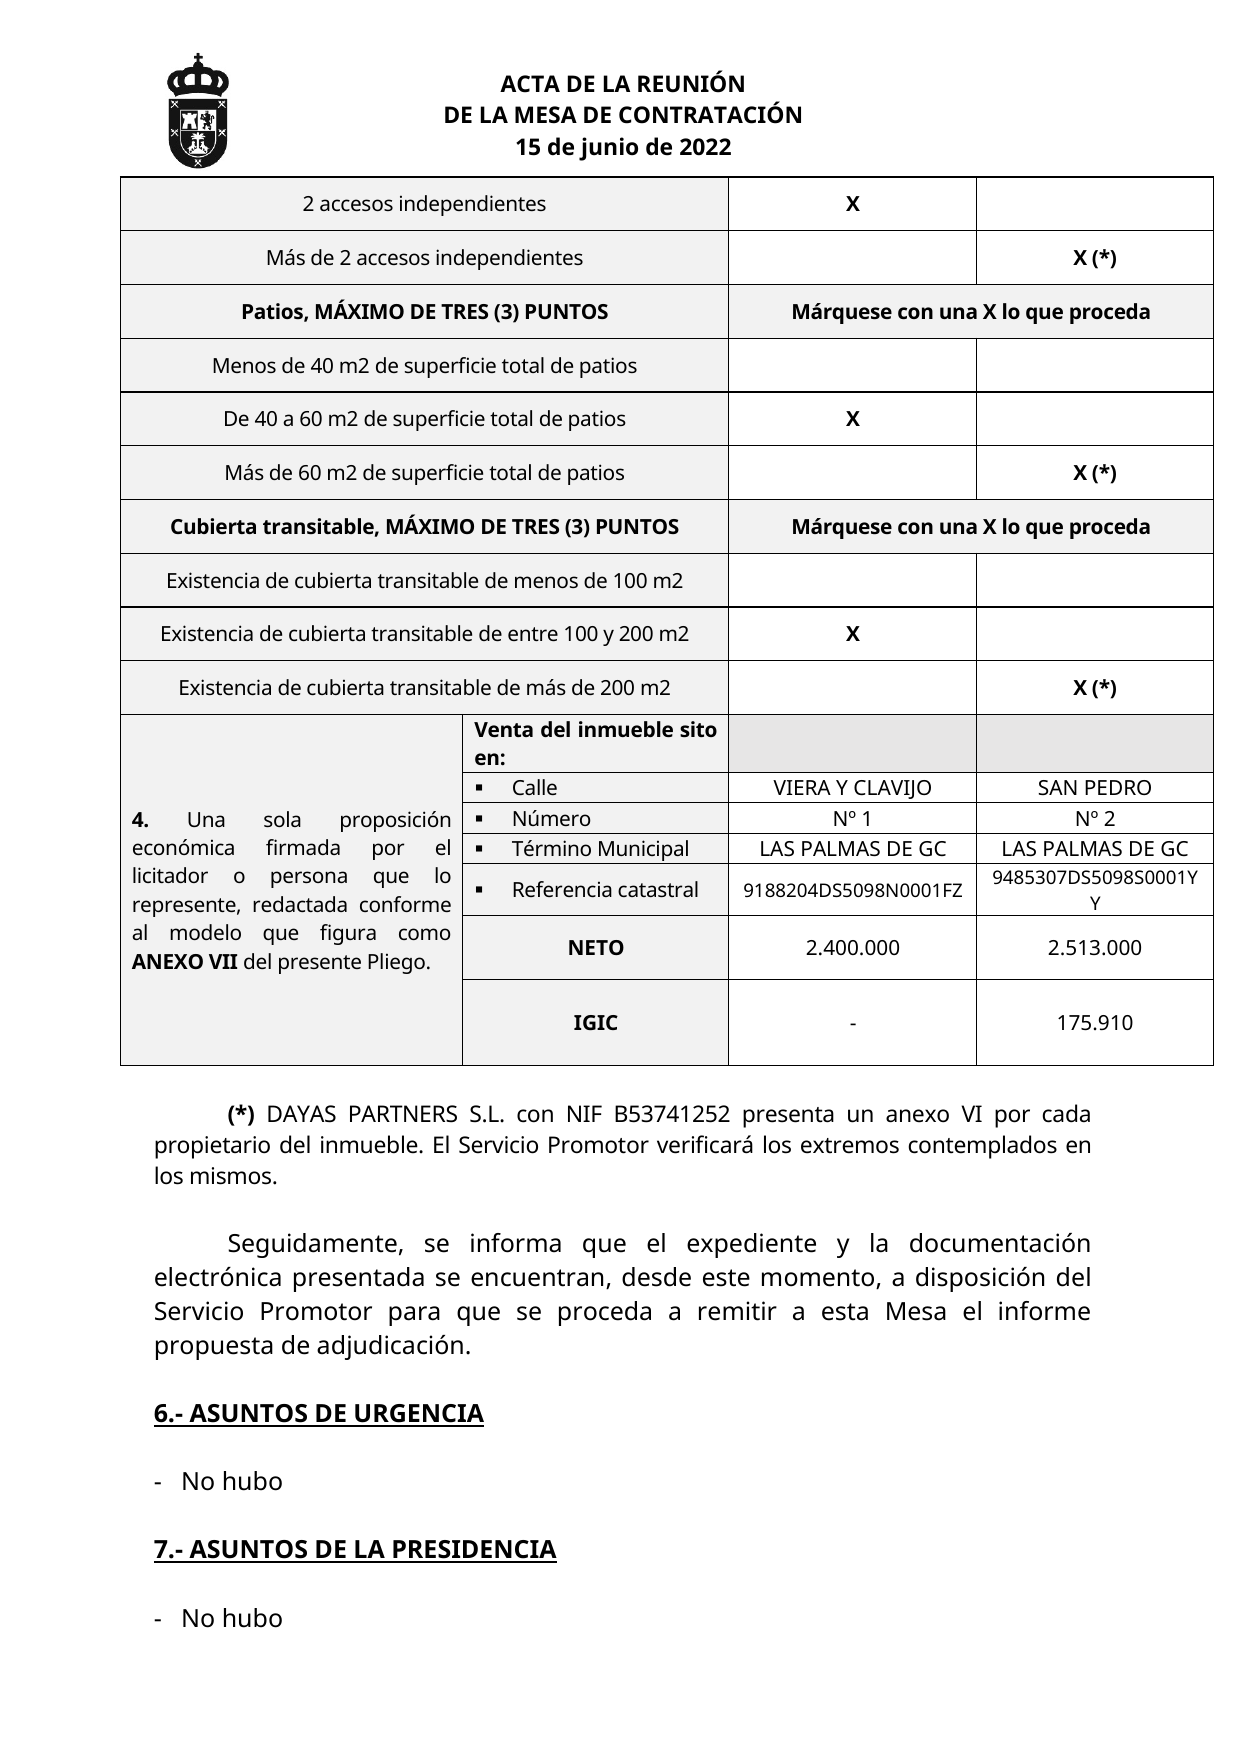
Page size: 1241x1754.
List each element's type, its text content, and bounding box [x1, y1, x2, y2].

text - No hubo [153, 1464, 1093, 1498]
table_cell Existencia de cubierta transitable de menos de 100 m2 [121, 554, 728, 606]
table_cell Márquese con una X lo que proceda [729, 285, 1213, 338]
table_cell Más de 60 m2 de superficie total de patios [121, 446, 728, 499]
table_cell X (*) [977, 661, 1213, 714]
table_cell Existencia de cubierta transitable de entre 100 y 200 m2 [121, 608, 728, 660]
table_cell Referencia catastral [463, 864, 728, 915]
table_cell Calle [463, 773, 728, 802]
table_cell 2.513.000 [977, 916, 1213, 979]
table_cell Márquese con una X lo que proceda [729, 500, 1213, 553]
table_cell VieRa y clavijo [729, 773, 976, 802]
table_cell - [729, 980, 976, 1065]
table_cell [977, 393, 1213, 445]
table_cell Patios, MÁXIMO DE TRES (3) PUNTOS [121, 285, 728, 338]
table_cell [977, 339, 1213, 391]
table_cell 2.400.000 [729, 916, 976, 979]
table_cell NETO [463, 916, 728, 979]
text 7.- ASUNTOS DE LA PRESIDENCIA [153, 1532, 1093, 1566]
table_cell [729, 231, 976, 284]
table_cell Nº 2 [977, 803, 1213, 833]
table_cell 9485307DS5098S0001YY [977, 864, 1213, 915]
table_cell Término Municipal [463, 834, 728, 863]
table_cell [729, 554, 976, 606]
table_cell IGIC [463, 980, 728, 1065]
table_cell [729, 339, 976, 391]
table_cell [729, 446, 976, 499]
table_cell Cubierta transitable, MÁXIMO DE TRES (3) PUNTOS [121, 500, 728, 553]
text 6.- ASUNTOS DE URGENCIA [153, 1396, 1093, 1430]
table_cell SAN PEDRO [977, 773, 1213, 802]
table_cell X [729, 393, 976, 445]
table_cell Nº 1 [729, 803, 976, 833]
text Seguidamente, se informa que el expediente y la documentación electrónica presentada se encuentran, desde este momento, a disposición del Servicio Promotor para que se proceda a remitir a esta Mesa el informe propuesta de adjudicación. [153, 1226, 1093, 1362]
table_cell [977, 715, 1213, 772]
text - No hubo [153, 1600, 1093, 1634]
table_cell X [729, 608, 976, 660]
table_cell [977, 608, 1213, 660]
table_cell Venta del inmueble sito en: [463, 715, 728, 772]
table_cell De 40 a 60 m2 de superficie total de patios [121, 393, 728, 445]
table_cell LAS PALMAS DE GC [977, 834, 1213, 863]
table_cell Existencia de cubierta transitable de más de 200 m2 [121, 661, 728, 714]
table_cell 4. Una sola proposición económica firmada por el licitador o persona que lo represente, redactada conforme al modelo que figura como ANEXO VII del presente Pliego. [121, 715, 462, 1065]
table_cell Las PALMAS DE GC [729, 834, 976, 863]
table_cell [977, 178, 1213, 230]
table_cell [977, 554, 1213, 606]
table_cell Menos de 40 m2 de superficie total de patios [121, 339, 728, 391]
table_cell Más de 2 accesos independientes [121, 231, 728, 284]
table_cell 2 accesos independientes [121, 178, 728, 230]
table_cell 175.910 [977, 980, 1213, 1065]
table_cell 9188204DS5098N0001FZ [729, 864, 976, 915]
picture [164, 50, 231, 171]
table_cell X [729, 178, 976, 230]
table_cell Número [463, 803, 728, 833]
text (*) DAYAS PARTNERS S.L. con NIF B53741252 presenta un anexo VI por cada propietario del inmueble. El Servicio Promotor verificará los extremos contemplados en los mismos. [153, 1098, 1093, 1191]
table_cell X (*) [977, 231, 1213, 284]
table_cell [729, 715, 976, 772]
table_cell [729, 661, 976, 714]
table_cell X (*) [977, 446, 1213, 499]
